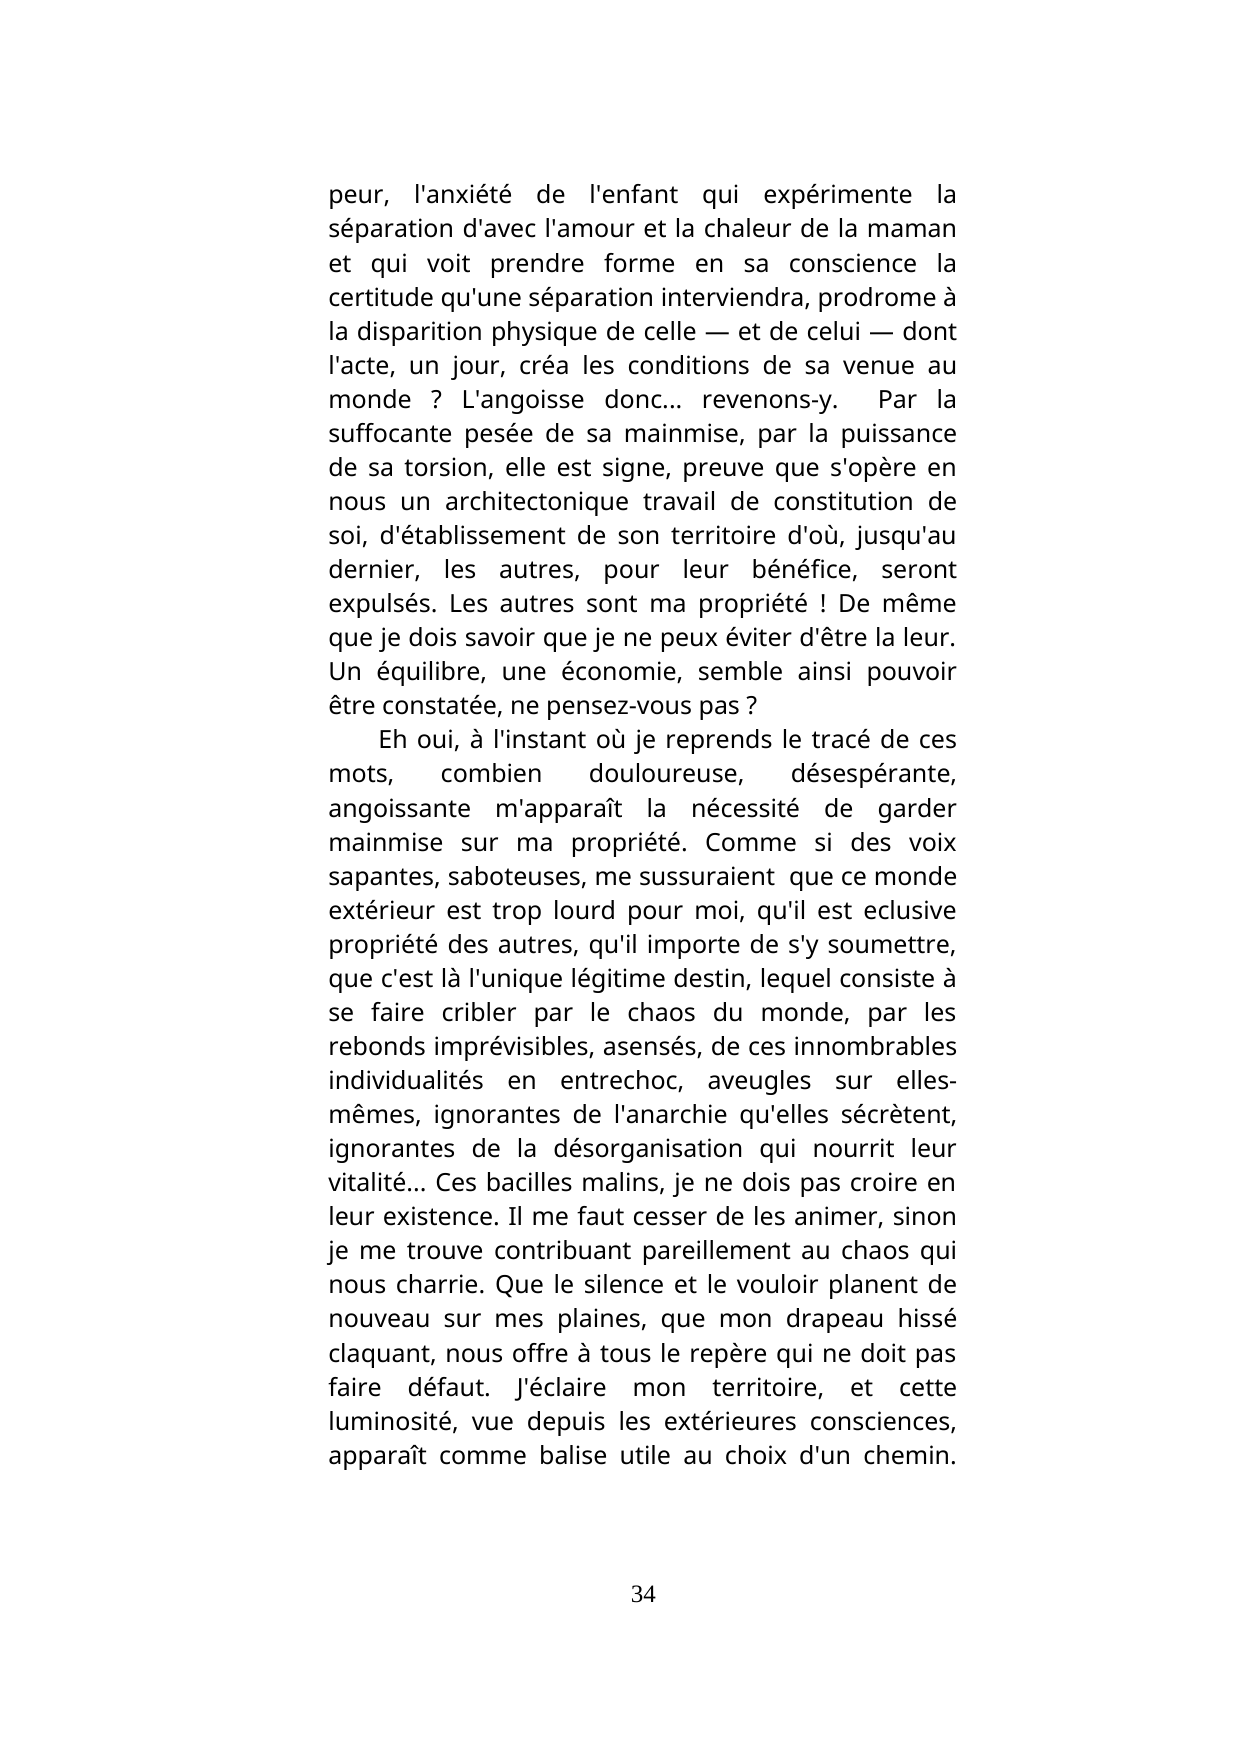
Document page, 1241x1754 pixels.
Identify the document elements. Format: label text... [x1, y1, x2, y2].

text peur, l'anxiété de l'enfant qui expérimente la séparation d'avec l'amour et la chaleur de la maman et qui voit prendre forme en sa conscience la certitude qu'une séparation interviendra, prodrome à la disparition physique de celle — et de celui — dont l'acte, un jour, créa les conditions de sa venue au monde ? L'angoisse donc... revenons-y. Par la suffocante pesée de sa mainmise, par la puissance de sa torsion, elle est signe, preuve que s'opère en nous un architectonique travail de constitution de soi, d'établissement de son territoire d'où, jusqu'au dernier, les autres, pour leur bénéfice, seront expulsés. Les autres sont ma propriété ! De même que je dois savoir que je ne peux éviter d'être la leur. Un équilibre, une économie, semble ainsi pouvoir être constatée, ne pensez-vous pas ? [328, 177, 958, 722]
text Eh oui, à l'instant où je reprends le tracé de ces mots, combien douloureuse, désespérante, angoissante m'apparaît la nécessité de garder mainmise sur ma propriété. Comme si des voix sapantes, saboteuses, me sussuraient que ce monde extérieur est trop lourd pour moi, qu'il est eclusive propriété des autres, qu'il importe de s'y soumettre, que c'est là l'unique légitime destin, lequel consiste à se faire cribler par le chaos du monde, par les rebonds imprévisibles, asensés, de ces innombrables individualités en entrechoc, aveugles sur elles-mêmes, ignorantes de l'anarchie qu'elles sécrètent, ignorantes de la désorganisation qui nourrit leur vitalité... Ces bacilles malins, je ne dois pas croire en leur existence. Il me faut cesser de les animer, sinon je me trouve contribuant pareillement au chaos qui nous charrie. Que le silence et le vouloir planent de nouveau sur mes plaines, que mon drapeau hissé claquant, nous offre à tous le repère qui ne doit pas faire défaut. J'éclaire mon territoire, et cette luminosité, vue depuis les extérieures consciences, apparaît comme balise utile au choix d'un chemin. [328, 722, 958, 1471]
